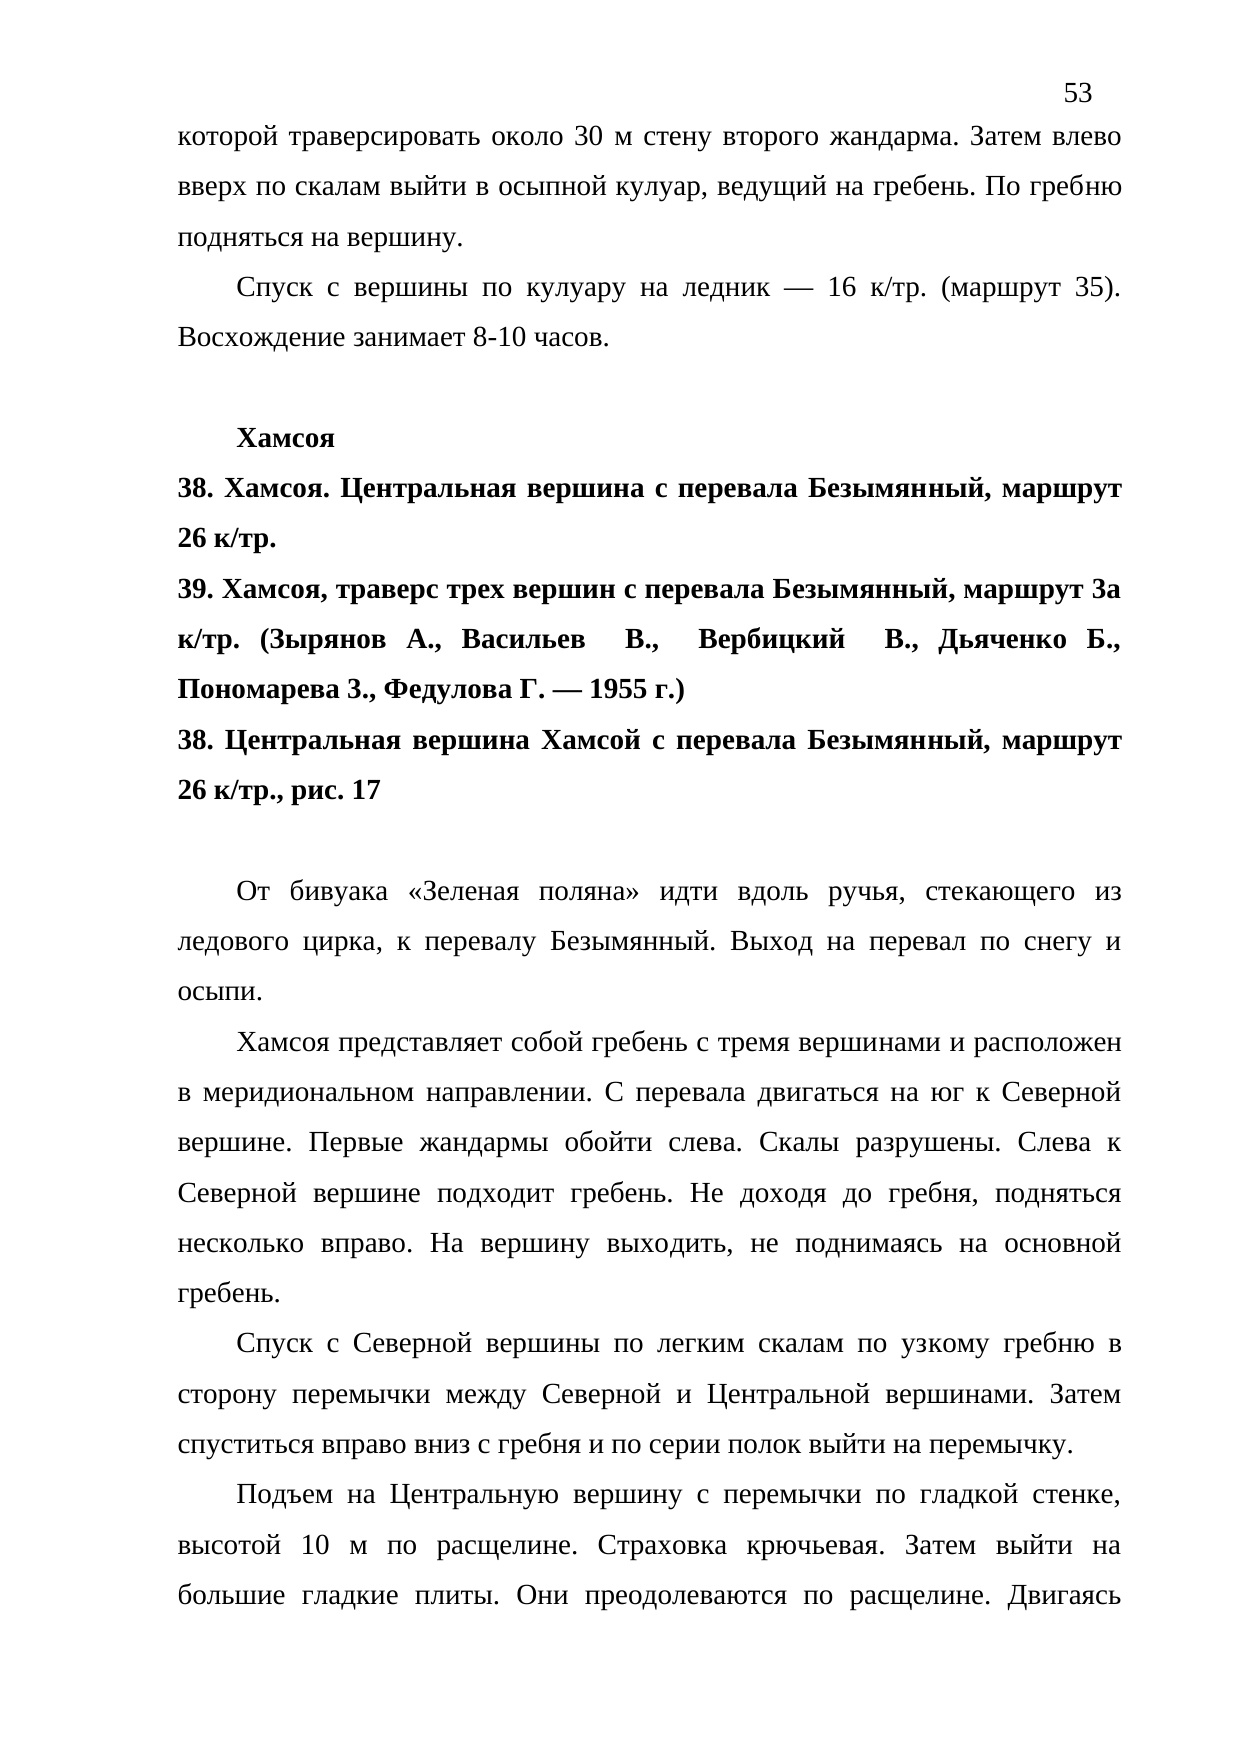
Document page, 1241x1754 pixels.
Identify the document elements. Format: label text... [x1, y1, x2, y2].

text Спуск с Северной вершины по легким скалам по уз­кому гребню в сторону перемычки между Северной и Центральной вершинами. Затем спуститься вправо вниз с гребня и по серии полок выйти на перемычку. [177, 1326, 1122, 1460]
text 38. Центральная вершина Хамсой с перевала Безымян­ный, маршрут 26 к/тр., рис. 17 [177, 722, 1122, 806]
text которой траверсировать около 30 м стену второго жандарма. Затем влево вверх по скалам выйти в осыпной кулуар, ведущий на гребень. По греб­ню подняться на вершину. [177, 118, 1122, 252]
text От бивуака «Зеленая поляна» идти вдоль ручья, сте­кающего из ледового цирка, к перевалу Безымянный. Выход на перевал по снегу и осыпи. [177, 873, 1122, 1007]
text Xамсоя [177, 420, 1122, 453]
text Подъем на Центральную вершину с перемычки по гладкой стенке, высотой 10 м по расщелине. Страховка крючьевая. Затем выйти на большие гладкие плиты. Они преодолеваются по расщелине. Двигаясь [177, 1477, 1122, 1611]
text 38. Хамсоя. Центральная вершина с перевала Безымян­ный, маршрут 26 к/тр. [177, 470, 1122, 554]
text Хамсоя представляет собой гребень с тремя верши­нами и расположен в меридиональном направлении. С перевала двигаться на юг к Северной вершине. Пер­вые жандармы обойти слева. Скалы разрушены. Слева к Северной вершине подходит гребень. Не доходя до гребня, подняться несколько вправо. На вершину выхо­дить, не поднимаясь на основной гребень. [177, 1024, 1122, 1309]
text 39. Хамсоя, траверс трех вершин с перевала Безымянный, маршрут 3а к/тр. (Зырянов А., Васильев В., Вербицкий В., Дьяченко Б., Пономарева 3., Федулова Г. — 1955 г.) [177, 571, 1122, 705]
text Спуск с вершины по кулуару на ледник — 16 к/тр. (маршрут 35). Восхождение занимает 8-10 часов. [177, 269, 1122, 353]
